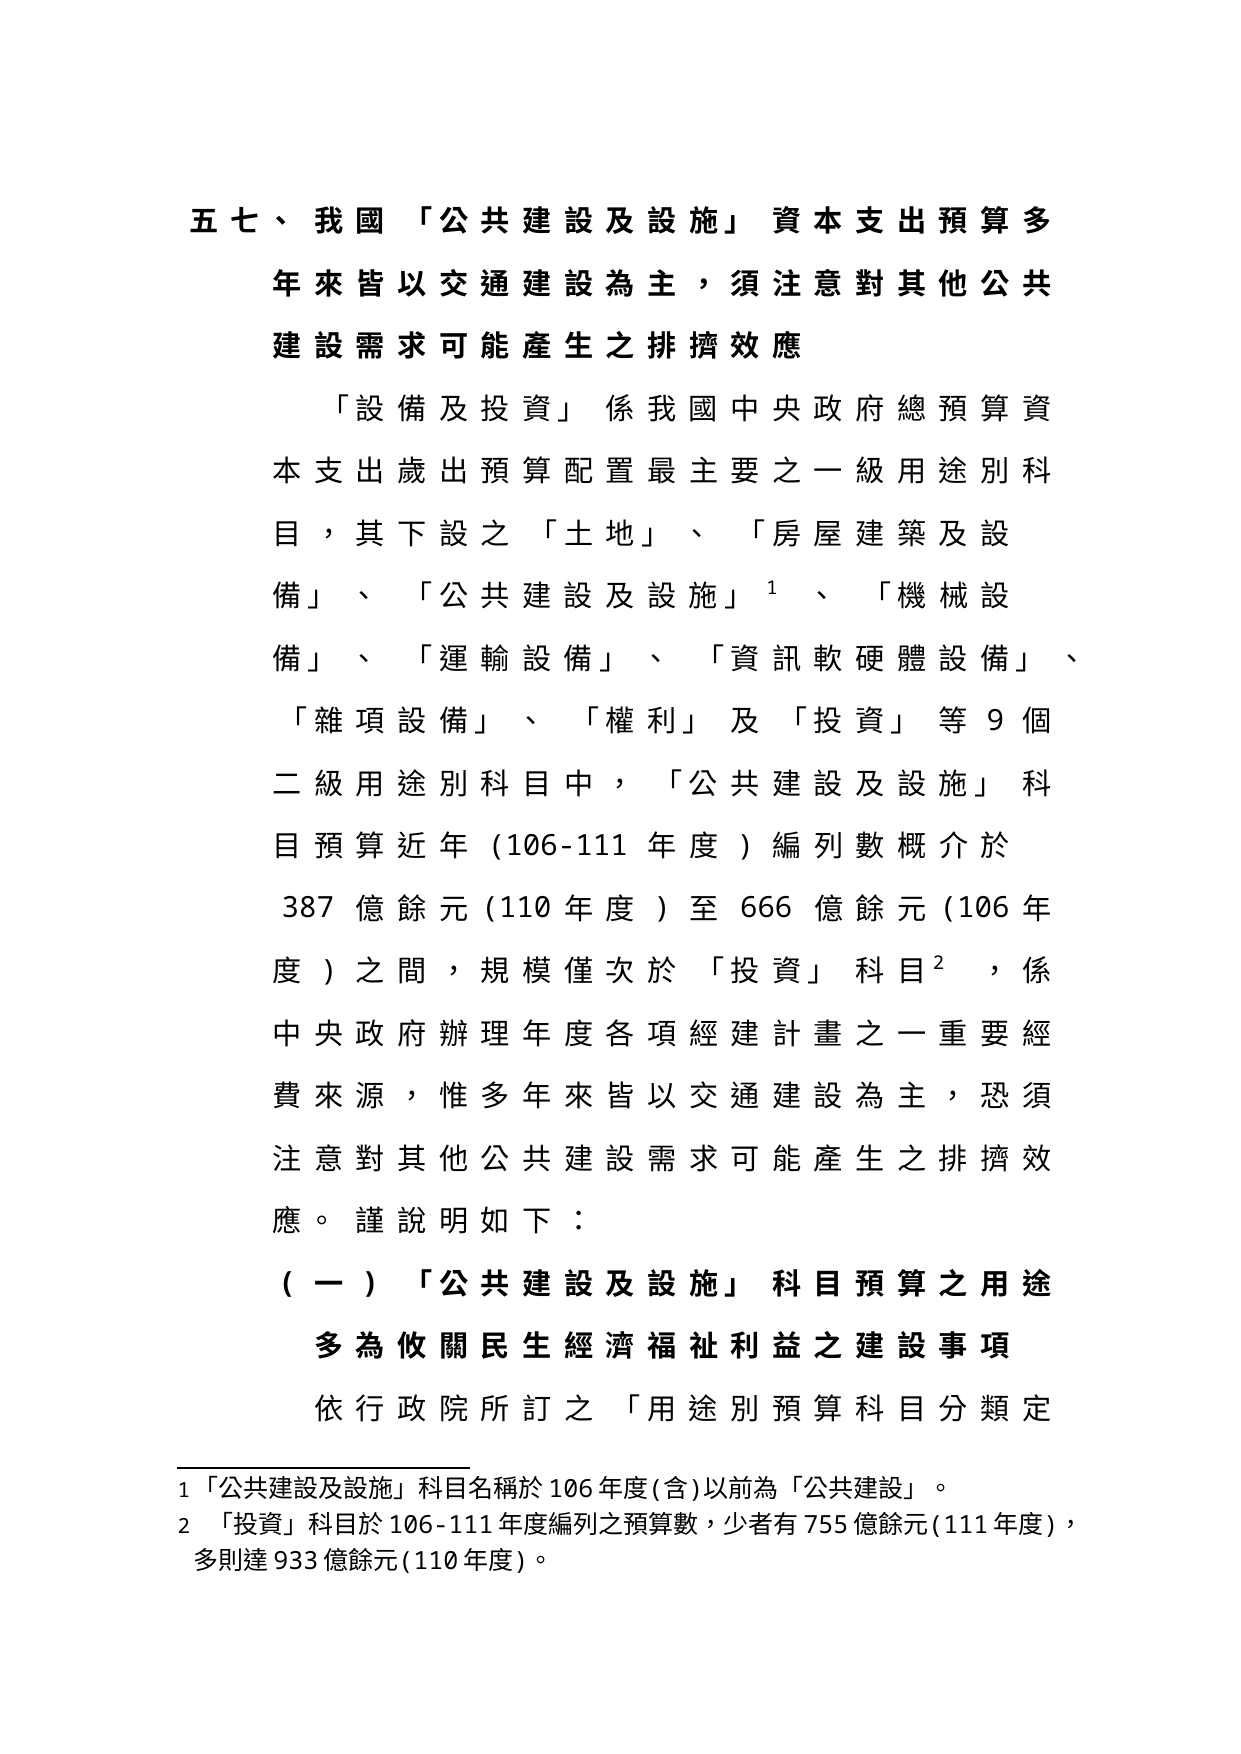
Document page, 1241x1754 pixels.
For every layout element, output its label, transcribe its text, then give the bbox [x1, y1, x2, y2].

text 依行政院所訂之「用途別預算科目分類定義及計列標準表」所載之各科目定義，列屬「公共建設及設施費」預算者，係指「凡公務所需除『土地』與『房屋建築及設備費』科目所列外之公共建設工程及其附著物水電設備，如橋梁、鐵公路、街道、下水道、土地開墾、清理及治山、防洪、水利、灌溉、公園、室外停車場、運動場等之規劃、設計、監造、工程管理、施工及購置(含資本租賃)費用屬之。」其中有關橋梁、鐵公路、治山、防洪、水利、灌溉等建設事項尤攸關民生經濟之福祉利益。該等公共建設計畫往往因規模龐大、所需經費較鉅，致辦理期程長達數年之久，爰一旦經完成相關經濟效益及必要性評估並啟動執行後，即須依規劃期程分年編列繼續性經費預算，在有限之預算資源分配下，對後續年度其他建設計畫經費之編列，具有相當程度之影響。 [242, 1365, 1058, 1427]
text 「設備及投資」係我國中央政府總預算資本支出歲出預算配置最主要之一級用途別科目，其下設之「土地」、「房屋建築及設備」、「公共建設及設施」、「機械設備」、「運輸設備」、「資訊軟硬體設備」、「雜項設備」、「權利」及「投資」等9個二級用途別科目中，「公共建設及設施」科目預算近年(106-111年度)編列數概介於387億餘元(110年度)至666億餘元(106年度)之間，規模僅次於「投資」科目，係中央政府辦理年度各項經建計畫之一重要經費來源，惟多年來皆以交通建設為主，恐須注意對其他公共建設需求可能產生之排擠效應。謹說明如下： [242, 365, 1058, 1240]
text (一)「公共建設及設施」科目預算之用途多為攸關民生經濟福祉利益之建設事項 [242, 1240, 1058, 1365]
text 五七、我國「公共建設及設施」資本支出預算多年來皆以交通建設為主，須注意對其他公共建設需求可能產生之排擠效應 [183, 177, 1058, 365]
text 「投資」科目於106-111年度編列之預算數，少者有755億餘元(111年度)，多則達933億餘元(110年度)。 [177, 1504, 1063, 1577]
text 「公共建設及設施」科目名稱於106年度(含)以前為「公共建設」。 [177, 1468, 1063, 1504]
